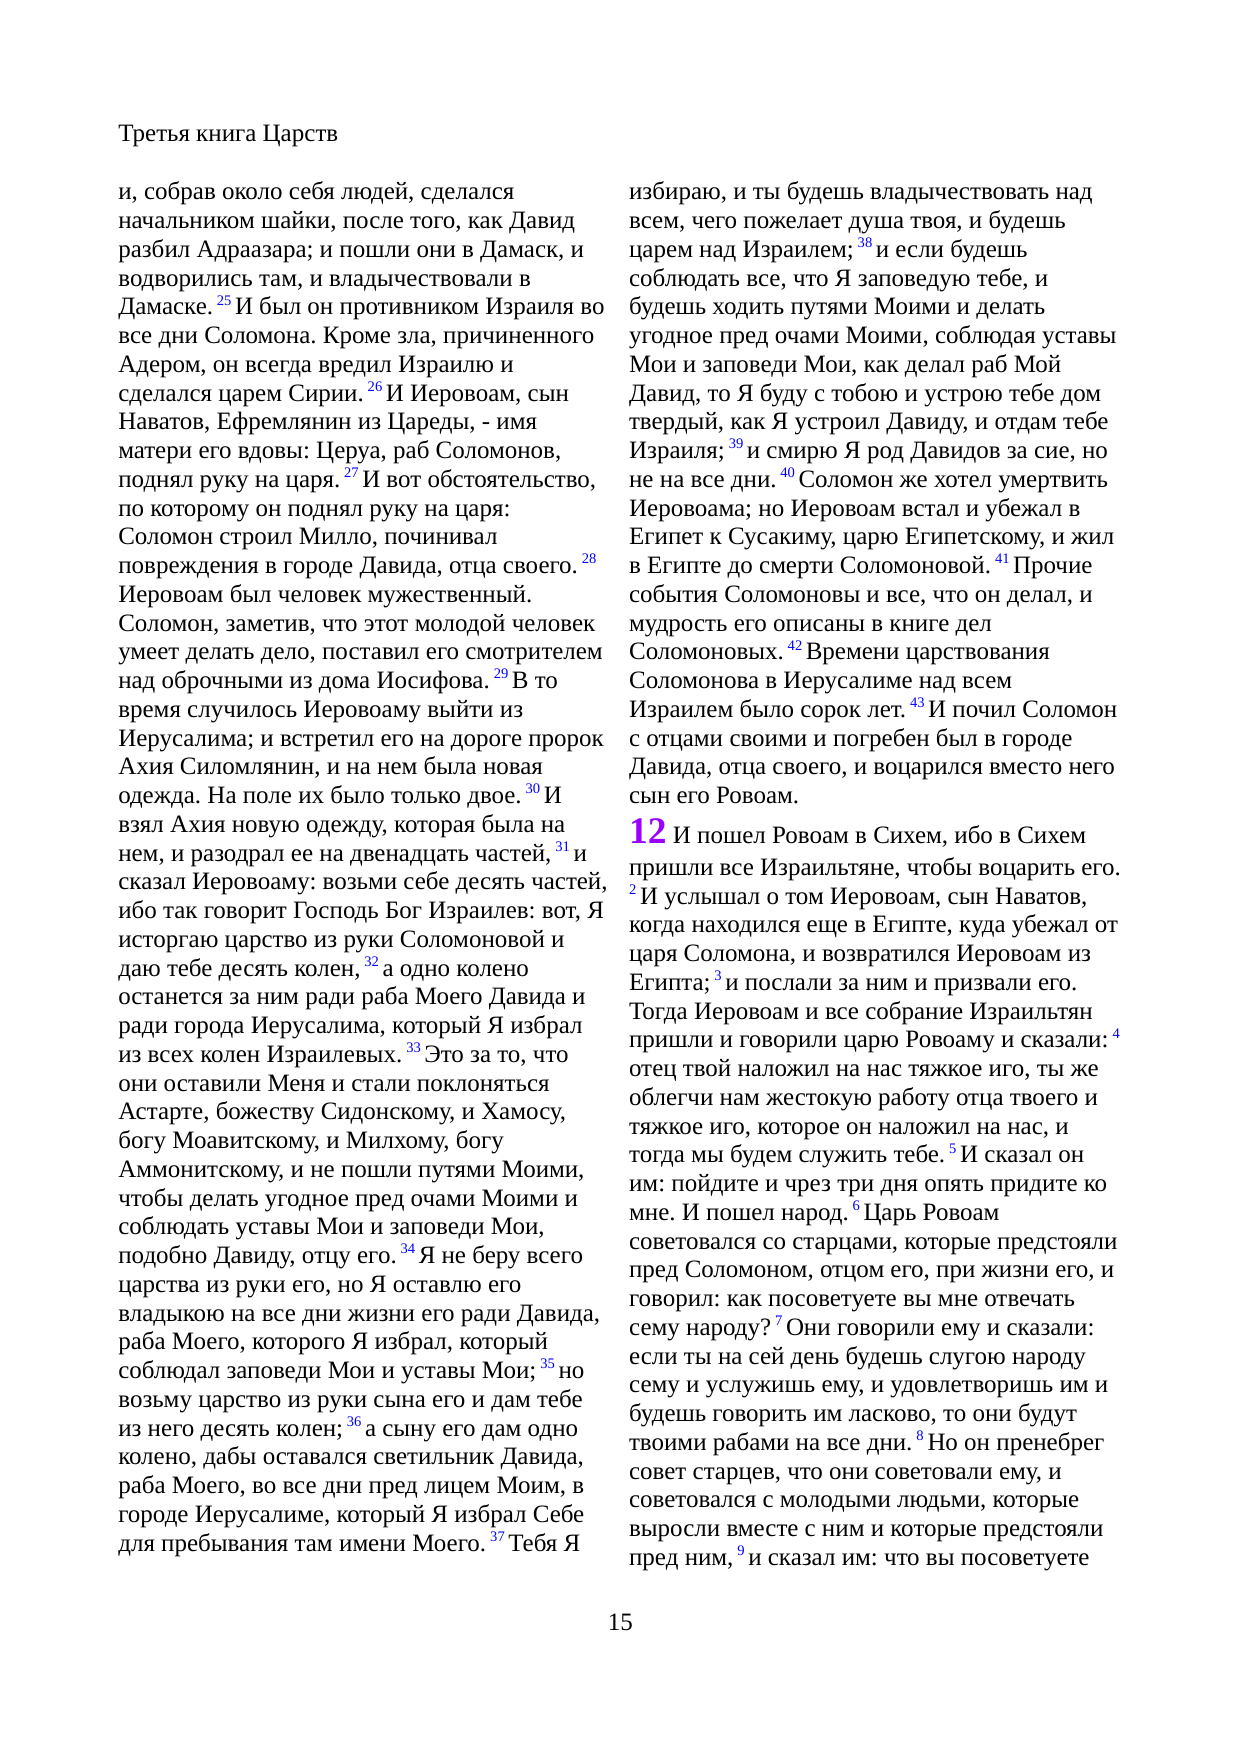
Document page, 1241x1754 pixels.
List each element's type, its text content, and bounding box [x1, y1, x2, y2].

text и, собрав около себя людей, сделался начальником шайки, после того, как Давид разбил Адраазара; и пошли они в Дамаск, и водворились там, и владычествовали в Дамаске. 25 И был он противником Израиля во все дни Соломона. Кроме зла, причиненного Адером, он всегда вредил Израилю и сделался царем Сирии. 26 И Иеровоам, сын Наватов, Ефремлянин из Цареды, - имя матери его вдовы: Церуа, раб Соломонов, поднял руку на царя. 27 И вот обстоятельство, по которому он поднял руку на царя: Соломон строил Милло, починивал повреждения в городе Давида, отца своего. 28 Иеровоам был человек мужественный. Соломон, заметив, что этот молодой человек умеет делать дело, поставил его смотрителем над оброчными из дома Иосифова. 29 В то время случилось Иеровоаму выйти из Иерусалима; и встретил его на дороге пророк Ахия Силомлянин, и на нем была новая одежда. На поле их было только двое. 30 И взял Ахия новую одежду, которая была на нем, и разодрал ее на двенадцать частей, 31 и сказал Иеровоаму: возьми себе десять частей, ибо так говорит Господь Бог Израилев: вот, Я исторгаю царство из руки Соломоновой и даю тебе десять колен, 32 а одно колено останется за ним ради раба Моего Давида и ради города Иерусалима, который Я избрал из всех колен Израилевых. 33 Это за то, что они оставили Меня и стали поклоняться Астарте, божеству Сидонскому, и Хамосу, богу Моавитскому, и Милхому, богу Аммонитскому, и не пошли путями Моими, чтобы делать угодное пред очами Моими и соблюдать уставы Мои и заповеди Мои, подобно Давиду, отцу его. 34 Я не беру всего царства из руки его, но Я оставлю его владыкою на все дни жизни его ради Давида, раба Моего, которого Я избрал, который соблюдал заповеди Мои и уставы Мои; 35 но возьму царство из руки сына его и дам тебе из него десять колен; 36 а сыну его дам одно колено, дабы оставался светильник Давида, раба Моего, во все дни пред лицем Моим, в городе Иерусалиме, который Я избрал Себе для пребывания там имени Моего. 37 Тебя Я [118, 176, 611, 1556]
text 12 И пошел Ровоам в Сихем, ибо в Сихем пришли все Израильтяне, чтобы воцарить его. 2 И услышал о том Иеровоам, сын Наватов, когда находился еще в Египте, куда убежал от царя Соломона, и возвратился Иеровоам из Египта; 3 и послали за ним и призвали его. Тогда Иеровоам и все собрание Израильтян пришли и говорили царю Ровоаму и сказали: 4 отец твой наложил на нас тяжкое иго, ты же облегчи нам жестокую работу отца твоего и тяжкое иго, которое он наложил на нас, и тогда мы будем служить тебе. 5 И сказал он им: пойдите и чрез три дня опять придите ко мне. И пошел народ. 6 Царь Ровоам советовался со старцами, которые предстояли пред Соломоном, отцом его, при жизни его, и говорил: как посоветуете вы мне отвечать сему народу? 7 Они говорили ему и сказали: если ты на сей день будешь слугою народу сему и услужишь ему, и удовлетворишь им и будешь говорить им ласково, то они будут твоими рабами на все дни. 8 Но он пренебрег совет старцев, что они советовали ему, и советовался с молодыми людьми, которые выросли вместе с ним и которые предстояли пред ним, 9 и сказал им: что вы посоветуете [629, 809, 1122, 1571]
text избираю, и ты будешь владычествовать над всем, чего пожелает душа твоя, и будешь царем над Израилем; 38 и если будешь соблюдать все, что Я заповедую тебе, и будешь ходить путями Моими и делать угодное пред очами Моими, соблюдая уставы Мои и заповеди Мои, как делал раб Мой Давид, то Я буду с тобою и устрою тебе дом твердый, как Я устроил Давиду, и отдам тебе Израиля; 39 и смирю Я род Давидов за сие, но не на все дни. 40 Соломон же хотел умертвить Иеровоама; но Иеровоам встал и убежал в Египет к Сусакиму, царю Египетскому, и жил в Египте до смерти Соломоновой. 41 Прочие события Соломоновы и все, что он делал, и мудрость его описаны в книге дел Соломоновых. 42 Времени царствования Соломонова в Иерусалиме над всем Израилем было сорок лет. 43 И почил Соломон с отцами своими и погребен был в городе Давида, отца своего, и воцарился вместо него сын его Ровоам. [629, 176, 1122, 809]
